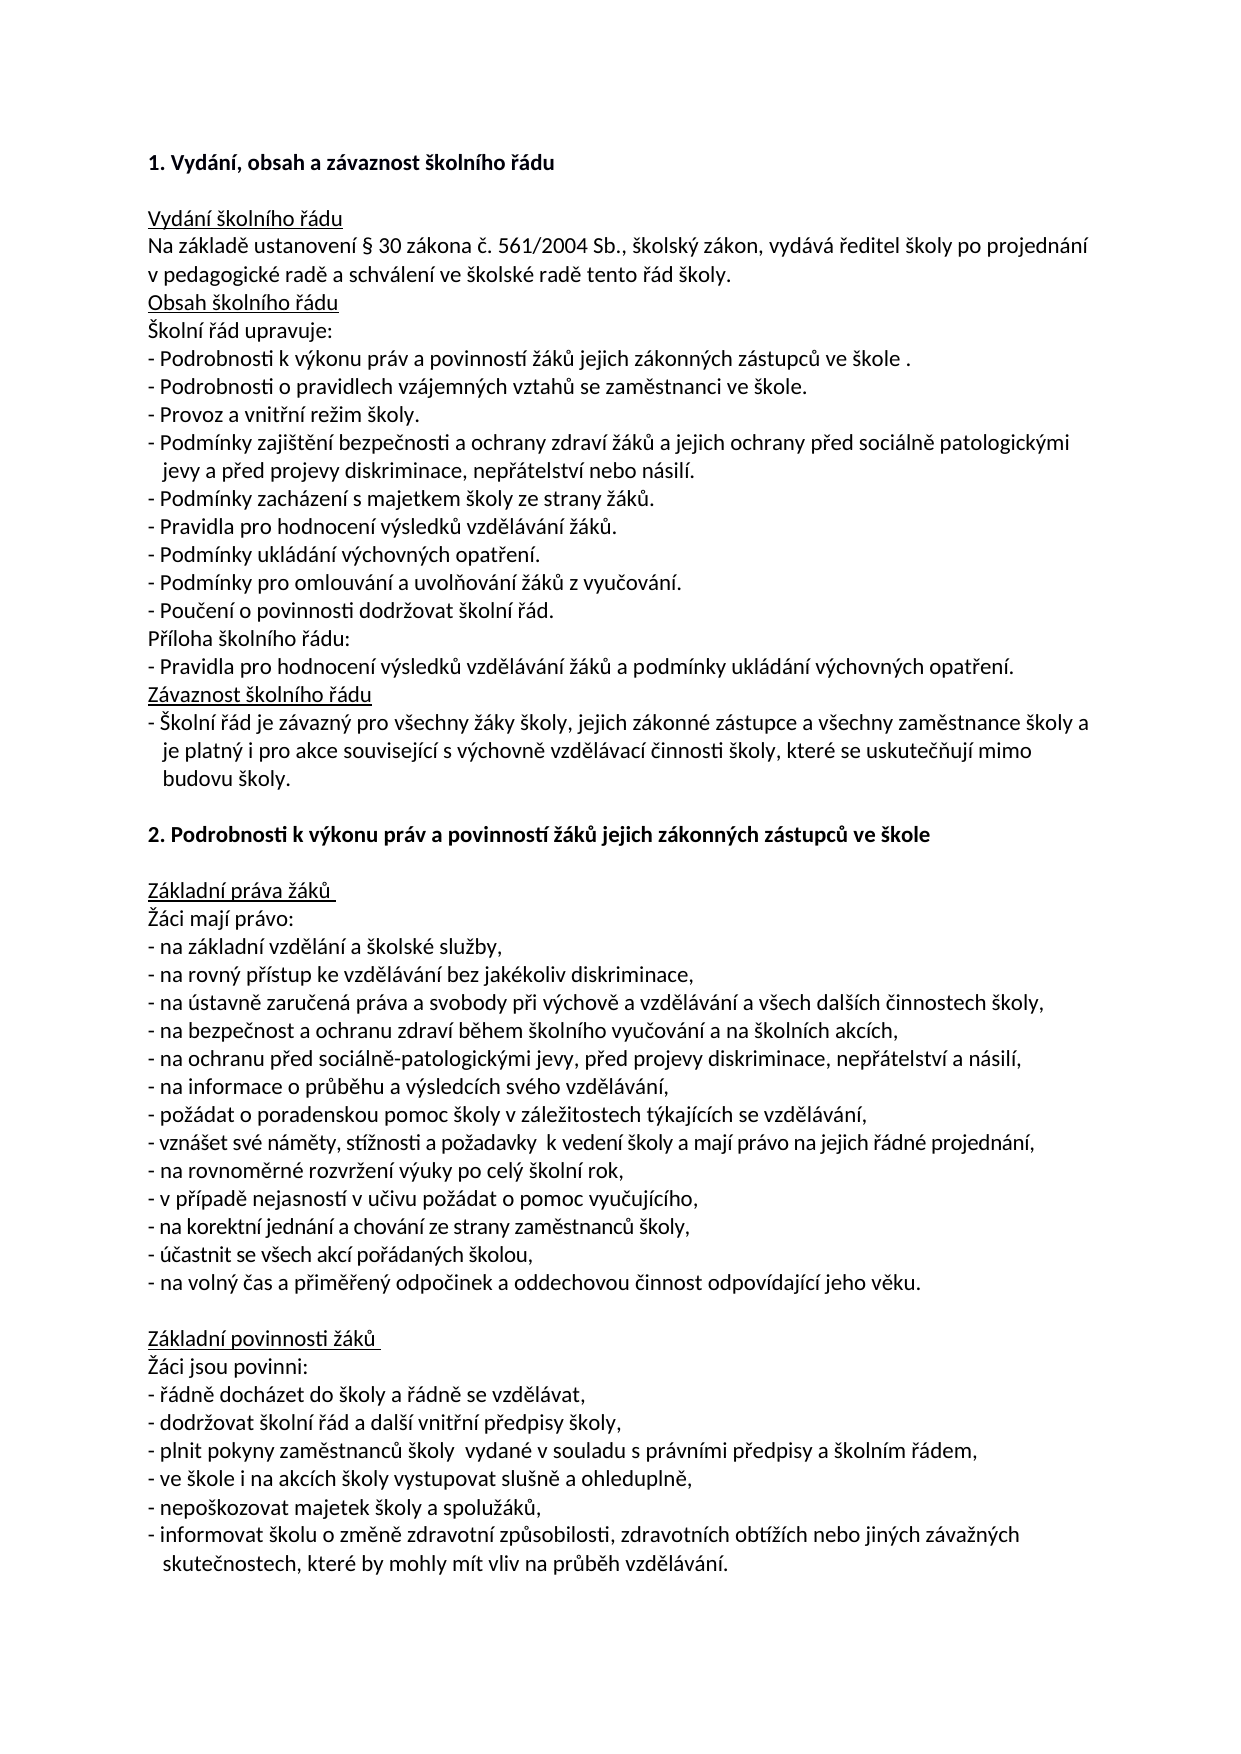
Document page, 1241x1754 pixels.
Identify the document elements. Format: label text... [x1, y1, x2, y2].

text - na ochranu před sociálně-patologickými jevy, před projevy diskriminace, nepřátelství a násilí, [148, 1044, 1093, 1072]
text - Podrobnosti k výkonu práv a povinností žáků jejich zákonných zástupců ve škole . [148, 344, 1093, 372]
text Na základě ustanovení § 30 zákona č. 561/2004 Sb., školský zákon, vydává ředitel školy po projednání v pedagogické radě a schválení ve školské radě tento řád školy. [148, 232, 1093, 288]
text Obsah školního řádu [148, 288, 1093, 316]
text - na rovný přístup ke vzdělávání bez jakékoliv diskriminace, [148, 960, 1093, 988]
text - Podmínky pro omlouvání a uvolňování žáků z vyučování. [148, 568, 1093, 596]
text - Podrobnosti o pravidlech vzájemných vztahů se zaměstnanci ve škole. [148, 372, 1093, 400]
text - na korektní jednání a chování ze strany zaměstnanců školy, [148, 1212, 1093, 1240]
text Žáci mají právo: [148, 904, 1093, 932]
text - Pravidla pro hodnocení výsledků vzdělávání žáků. [148, 512, 1093, 540]
text - dodržovat školní řád a další vnitřní předpisy školy, [148, 1408, 1093, 1437]
text - Podmínky zajištění bezpečnosti a ochrany zdraví žáků a jejich ochrany před sociálně patologickými jevy a před projevy diskriminace, nepřátelství nebo násilí. [148, 428, 1093, 484]
text - řádně docházet do školy a řádně se vzdělávat, [148, 1381, 1093, 1408]
text Školní řád upravuje: [148, 316, 1093, 344]
text - na bezpečnost a ochranu zdraví během školního vyučování a na školních akcích, [148, 1016, 1093, 1044]
text - na ústavně zaručená práva a svobody při výchově a vzdělávání a všech dalších činnostech školy, [148, 988, 1093, 1016]
text - na rovnoměrné rozvržení výuky po celý školní rok, [148, 1156, 1093, 1184]
text - na základní vzdělání a školské služby, [148, 932, 1093, 960]
text - nepoškozovat majetek školy a spolužáků, [148, 1493, 1093, 1521]
text - na volný čas a přiměřený odpočinek a oddechovou činnost odpovídající jeho věku. [148, 1268, 1093, 1296]
text Vydání školního řádu [148, 204, 1093, 232]
text - v případě nejasností v učivu požádat o pomoc vyučujícího, [148, 1184, 1093, 1212]
text - Provoz a vnitřní režim školy. [148, 400, 1093, 428]
text - ve škole i na akcích školy vystupovat slušně a ohleduplně, [148, 1464, 1093, 1493]
text - na informace o průběhu a výsledcích svého vzdělávání, [148, 1072, 1093, 1100]
text - Školní řád je závazný pro všechny žáky školy, jejich zákonné zástupce a všechny zaměstnance školy a je platný i pro akce související s výchovně vzdělávací činnosti školy, které se uskutečňují mimo budovu školy. [148, 708, 1093, 792]
text - vznášet své náměty, stížnosti a požadavky k vedení školy a mají právo na jejich řádné projednání, [148, 1128, 1093, 1156]
text Závaznost školního řádu [148, 680, 1093, 708]
text - informovat školu o změně zdravotní způsobilosti, zdravotních obtížích nebo jiných závažných skutečnostech, které by mohly mít vliv na průběh vzdělávání. [148, 1521, 1093, 1577]
text - požádat o poradenskou pomoc školy v záležitostech týkajících se vzdělávání, [148, 1100, 1093, 1128]
text Příloha školního řádu: [148, 624, 1093, 652]
text 2. Podrobnosti k výkonu práv a povinností žáků jejich zákonných zástupců ve škole [148, 820, 1093, 848]
text - Pravidla pro hodnocení výsledků vzdělávání žáků a podmínky ukládání výchovných opatření. [148, 652, 1093, 680]
text 1. Vydání, obsah a závaznost školního řádu [148, 148, 1093, 176]
text Základní povinnosti žáků [148, 1324, 1093, 1352]
text - plnit pokyny zaměstnanců školy vydané v souladu s právními předpisy a školním řádem, [148, 1437, 1093, 1464]
text - Poučení o povinnosti dodržovat školní řád. [148, 596, 1093, 624]
text - účastnit se všech akcí pořádaných školou, [148, 1240, 1093, 1268]
text - Podmínky ukládání výchovných opatření. [148, 540, 1093, 568]
text Základní práva žáků [148, 876, 1093, 904]
text Žáci jsou povinni: [148, 1352, 1093, 1381]
text - Podmínky zacházení s majetkem školy ze strany žáků. [148, 484, 1093, 512]
